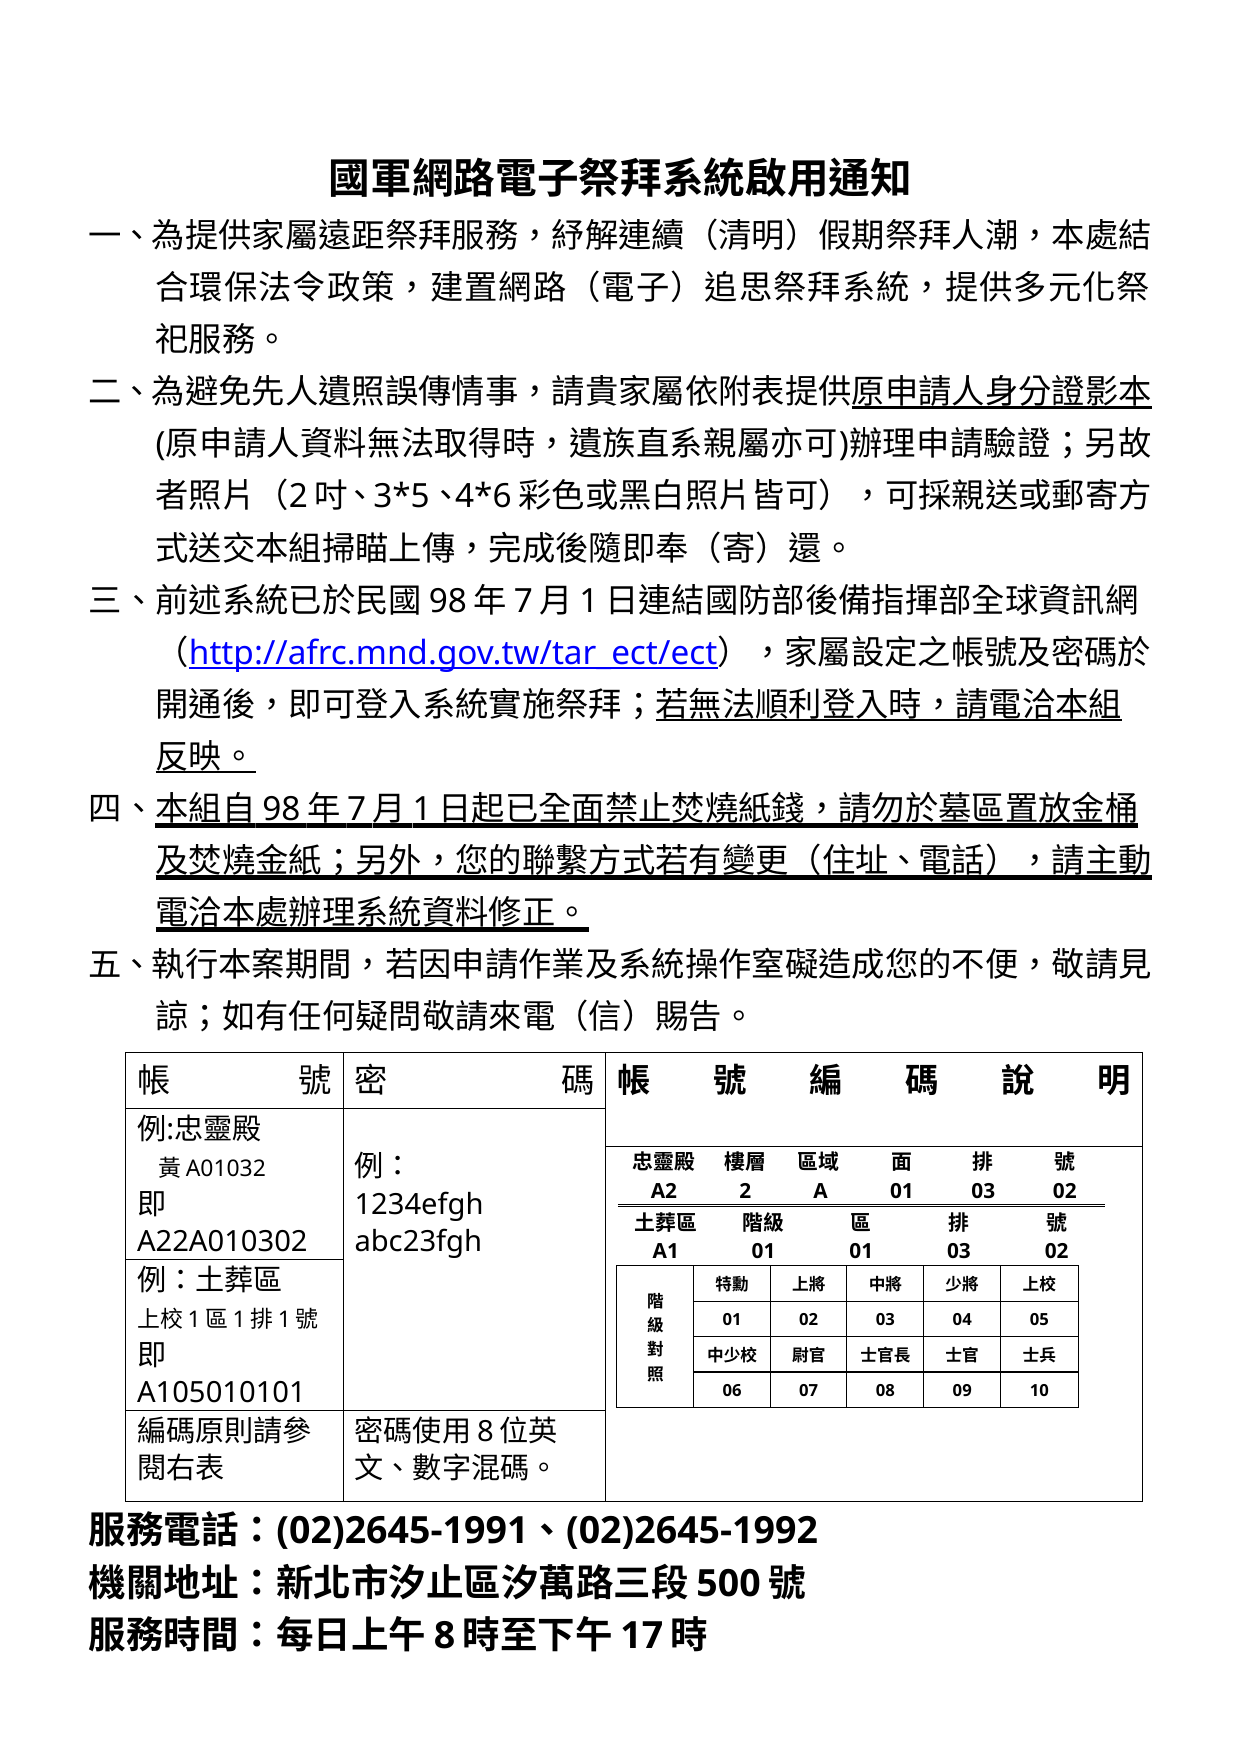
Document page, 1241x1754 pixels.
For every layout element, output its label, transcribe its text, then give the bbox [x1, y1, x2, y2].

table_cell 階級 [714, 1207, 812, 1237]
table_cell 02 [771, 1302, 846, 1336]
table_cell A2 [617, 1176, 711, 1204]
table_header 密碼 [344, 1053, 605, 1108]
table_cell 05 [1001, 1302, 1078, 1336]
table_cell 中少校 [694, 1337, 770, 1371]
table_cell 上校 [1001, 1266, 1078, 1301]
table_cell 例： 1234efgh abc23fgh [344, 1109, 605, 1410]
table_cell 士官長 [847, 1337, 923, 1371]
text 一、為提供家屬遠距祭拜服務，紓解連續（清明）假期祭拜人潮，本處結合環保法令政策，建置網路（電子）追思祭拜系統，提供多元化祭祀服務。 [89, 206, 1152, 362]
table_cell 中將 [847, 1266, 923, 1301]
text 服務電話：(02)2645-1991、(02)2645-1992 [89, 1091, 1152, 1554]
table_header 樓層 [711, 1146, 779, 1176]
table_cell 密碼使用8位英文、數字混碼。 [344, 1411, 605, 1501]
table_cell 編碼原則請參閱右表 [126, 1411, 343, 1501]
table_cell 少將 [924, 1266, 1000, 1301]
table_cell [1079, 1265, 1105, 1301]
table_header 忠靈殿 [617, 1146, 711, 1176]
table_cell 09 [924, 1373, 1000, 1407]
table_cell [1079, 1336, 1105, 1371]
table_cell [606, 1147, 1142, 1501]
table_cell 08 [847, 1373, 923, 1407]
table_header 面 [861, 1146, 942, 1176]
table_cell 01 [861, 1176, 942, 1204]
table_cell 上將 [771, 1266, 846, 1301]
table_header 帳號編碼說明 [606, 1053, 1142, 1146]
table_cell 02 [1024, 1176, 1105, 1204]
text 五、執行本案期間，若因申請作業及系統操作窒礙造成您的不便，敬請見諒；如有任何疑問敬請來電（信）賜告。 [89, 935, 1152, 1039]
table_cell 例:忠靈殿 黃A01032 即A22A010302 [126, 1109, 343, 1259]
table_cell [1079, 1301, 1105, 1336]
table_cell 10 [1001, 1373, 1078, 1407]
table_cell 階 級 對 照 [617, 1266, 693, 1407]
text 機關地址：新北市汐止區汐萬路三段500號 [89, 1554, 1152, 1606]
table_header 排 [943, 1146, 1024, 1176]
table_header 號 [1024, 1146, 1105, 1176]
table_cell A1 [617, 1237, 714, 1265]
table_cell 01 [714, 1237, 812, 1265]
text 二、為避免先人遺照誤傳情事，請貴家屬依附表提供原申請人身分證影本(原申請人資料無法取得時，遺族直系親屬亦可)辦理申請驗證；另故者照片（2吋、3*5、4*6彩色或黑白照片皆可），可採親送或郵寄方式送交本組掃瞄上傳，完成後隨即奉（寄）還。 [89, 362, 1152, 570]
text 國軍網路電子祭拜系統啟用通知 [89, 145, 1152, 206]
table_cell 06 [694, 1373, 770, 1407]
table_cell 01 [694, 1302, 770, 1336]
table_cell 排 [910, 1207, 1007, 1237]
table_cell 02 [1008, 1237, 1105, 1265]
text 三、前述系統已於民國98年7月1日連結國防部後備指揮部全球資訊網（http://afrc.mnd.gov.tw/tar_ect/ect），家屬設定之帳號及密碼於開通後，即可登入系統實施祭拜；若無法順利登入時，請電洽本組反映。 [89, 570, 1152, 779]
table_cell 區 [812, 1207, 910, 1237]
table_cell 例：土葬區 上校1區1排1號 即 A105010101 [126, 1260, 343, 1410]
table_cell 號 [1008, 1207, 1105, 1237]
table_cell 07 [771, 1373, 846, 1407]
table_cell 尉官 [771, 1337, 846, 1371]
table_cell A [780, 1176, 861, 1204]
table_cell 士官 [924, 1337, 1000, 1371]
table_cell 土葬區 [617, 1207, 714, 1237]
text 服務時間：每日上午8時至下午17時 [89, 1606, 1152, 1658]
table_cell 03 [847, 1302, 923, 1336]
table_header 區域 [780, 1146, 861, 1176]
table_cell 04 [924, 1302, 1000, 1336]
table_cell 03 [943, 1176, 1024, 1204]
table_cell 01 [812, 1237, 910, 1265]
table_header 帳號 [126, 1053, 343, 1108]
table_cell 03 [910, 1237, 1007, 1265]
table_cell 2 [711, 1176, 779, 1204]
text 四、本組自98年7月1日起已全面禁止焚燒紙錢，請勿於墓區置放金桶及焚燒金紙；另外，您的聯繫方式若有變更（住址、電話），請主動電洽本處辦理系統資料修正。 [89, 779, 1152, 935]
table_cell 士兵 [1001, 1337, 1078, 1371]
table_cell 特勳 [694, 1266, 770, 1301]
table_cell [1079, 1371, 1105, 1407]
